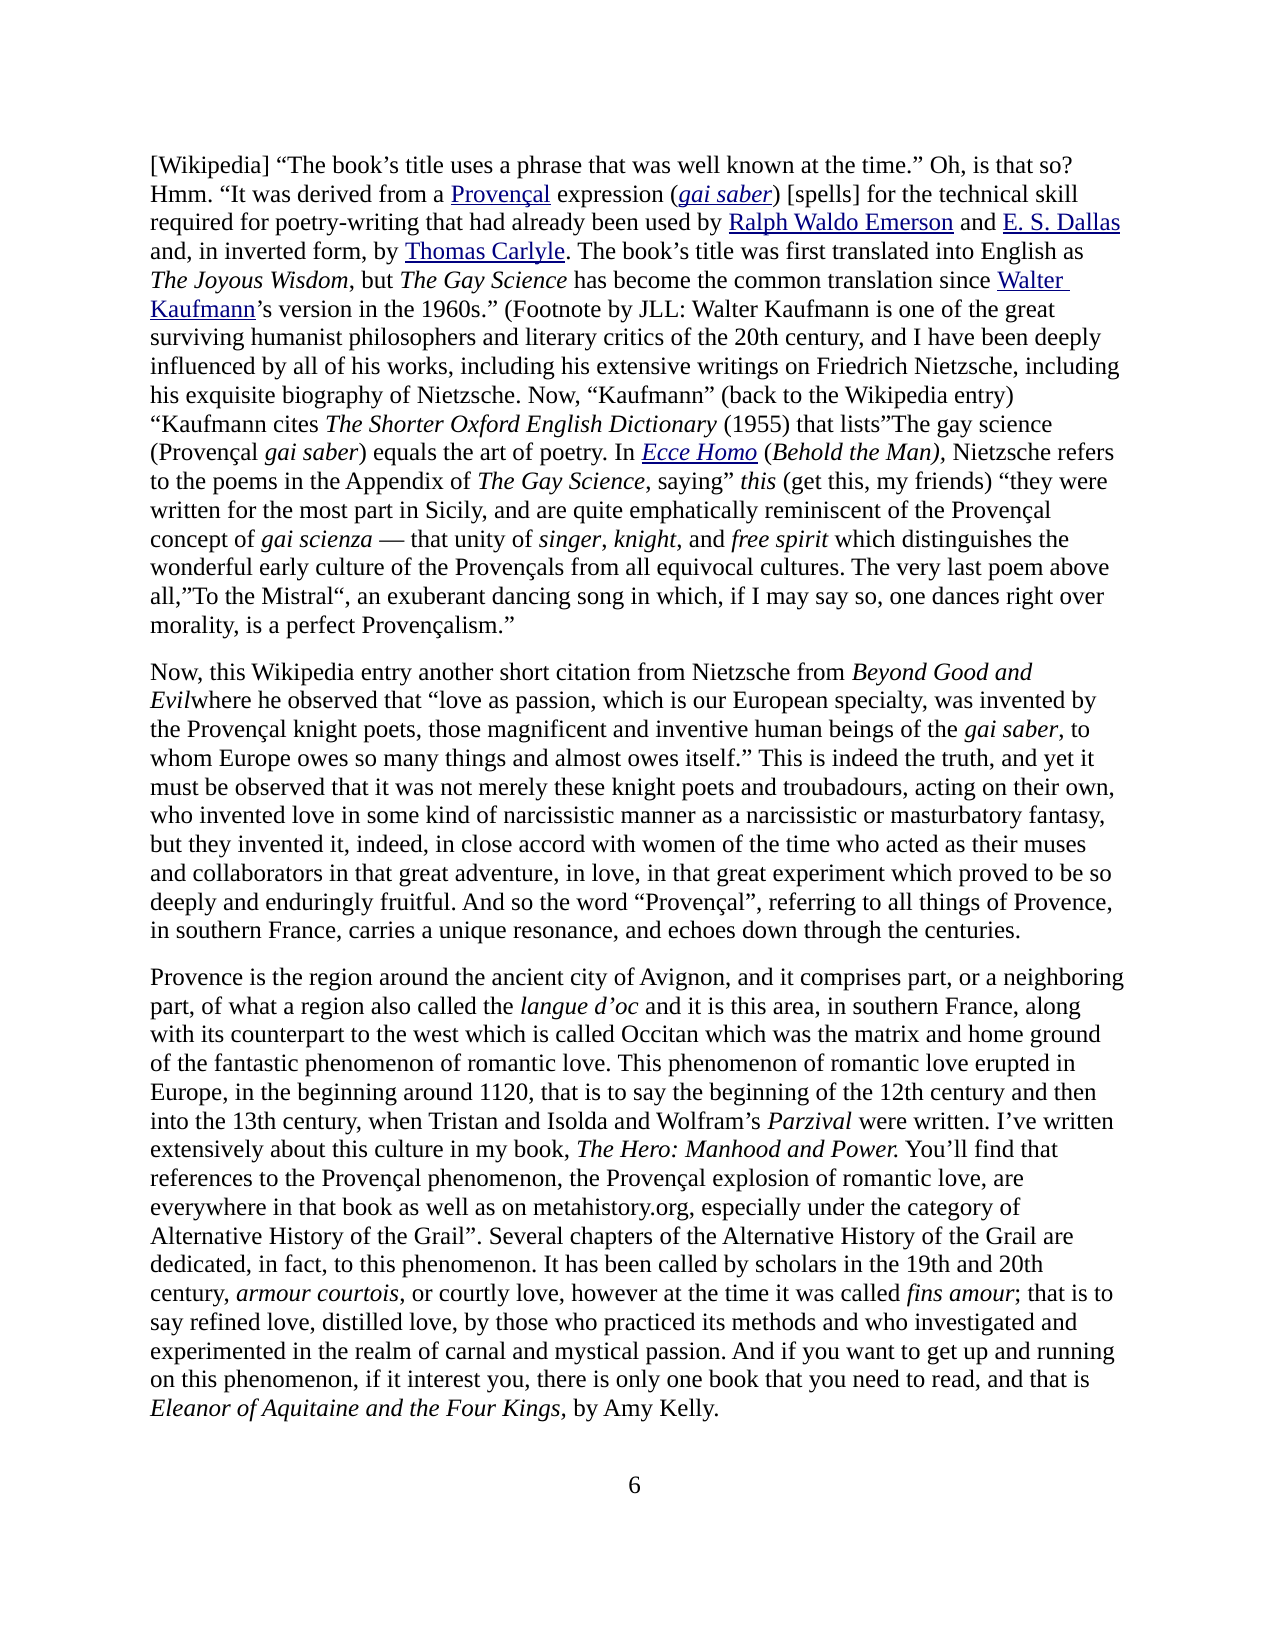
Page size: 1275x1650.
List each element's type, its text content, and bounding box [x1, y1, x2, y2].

text [Wikipedia] “The book’s title uses a phrase that was well known at the time.” Oh, is that so? Hmm. “It was derived from a Provençal expression (gai saber) [spells] for the technical skill required for poetry-writing that had already been used by Ralph Waldo Emerson and E. S. Dallas and, in inverted form, by Thomas Carlyle. The book’s title was first translated into English as The Joyous Wisdom, but The Gay Science has become the common translation since Walter Kaufmann’s version in the 1960s.” (Footnote by JLL: Walter Kaufmann is one of the great surviving humanist philosophers and literary critics of the 20th century, and I have been deeply influenced by all of his works, including his extensive writings on Friedrich Nietzsche, including his exquisite biography of Nietzsche. Now, “Kaufmann” (back to the Wikipedia entry) “Kaufmann cites The Shorter Oxford English Dictionary (1955) that lists”The gay science (Provençal gai saber) equals the art of poetry. In Ecce Homo (Behold the Man), Nietzsche refers to the poems in the Appendix of The Gay Science, saying” this (get this, my friends) “they were written for the most part in Sicily, and are quite emphatically reminiscent of the Provençal concept of gai scienza — that unity of singer, knight, and free spirit which distinguishes the wonderful early culture of the Provençals from all equivocal cultures. The very last poem above all,”To the Mistral“, an exuberant dancing song in which, if I may say so, one dances right over morality, is a perfect Provençalism.” [150, 150, 1125, 639]
text Now, this Wikipedia entry another short citation from Nietzsche from Beyond Good and Evilwhere he observed that “love as passion, which is our European specialty, was invented by the Provençal knight poets, those magnificent and inventive human beings of the gai saber, to whom Europe owes so many things and almost owes itself.” This is indeed the truth, and yet it must be observed that it was not merely these knight poets and troubadours, acting on their own, who invented love in some kind of narcissistic manner as a narcissistic or masturbatory fantasy, but they invented it, indeed, in close accord with women of the time who acted as their muses and collaborators in that great adventure, in love, in that great experiment which proved to be so deeply and enduringly fruitful. And so the word “Provençal”, referring to all things of Provence, in southern France, carries a unique resonance, and echoes down through the centuries. [150, 657, 1125, 944]
text Provence is the region around the ancient city of Avignon, and it comprises part, or a neighboring part, of what a region also called the langue d’oc and it is this area, in southern France, along with its counterpart to the west which is called Occitan which was the matrix and home ground of the fantastic phenomenon of romantic love. This phenomenon of romantic love erupted in Europe, in the beginning around 1120, that is to say the beginning of the 12th century and then into the 13th century, when Tristan and Isolda and Wolfram’s Parzival were written. I’ve written extensively about this culture in my book, The Hero: Manhood and Power. You’ll find that references to the Provençal phenomenon, the Provençal explosion of romantic love, are everywhere in that book as well as on metahistory.org, especially under the category of Alternative History of the Grail”. Several chapters of the Alternative History of the Grail are dedicated, in fact, to this phenomenon. It has been called by scholars in the 19th and 20th century, armour courtois, or courtly love, however at the time it was called fins amour; that is to say refined love, distilled love, by those who practiced its methods and who investigated and experimented in the realm of carnal and mystical passion. And if you want to get up and running on this phenomenon, if it interest you, there is only one book that you need to read, and that is Eleanor of Aquitaine and the Four Kings, by Amy Kelly. [150, 962, 1125, 1422]
